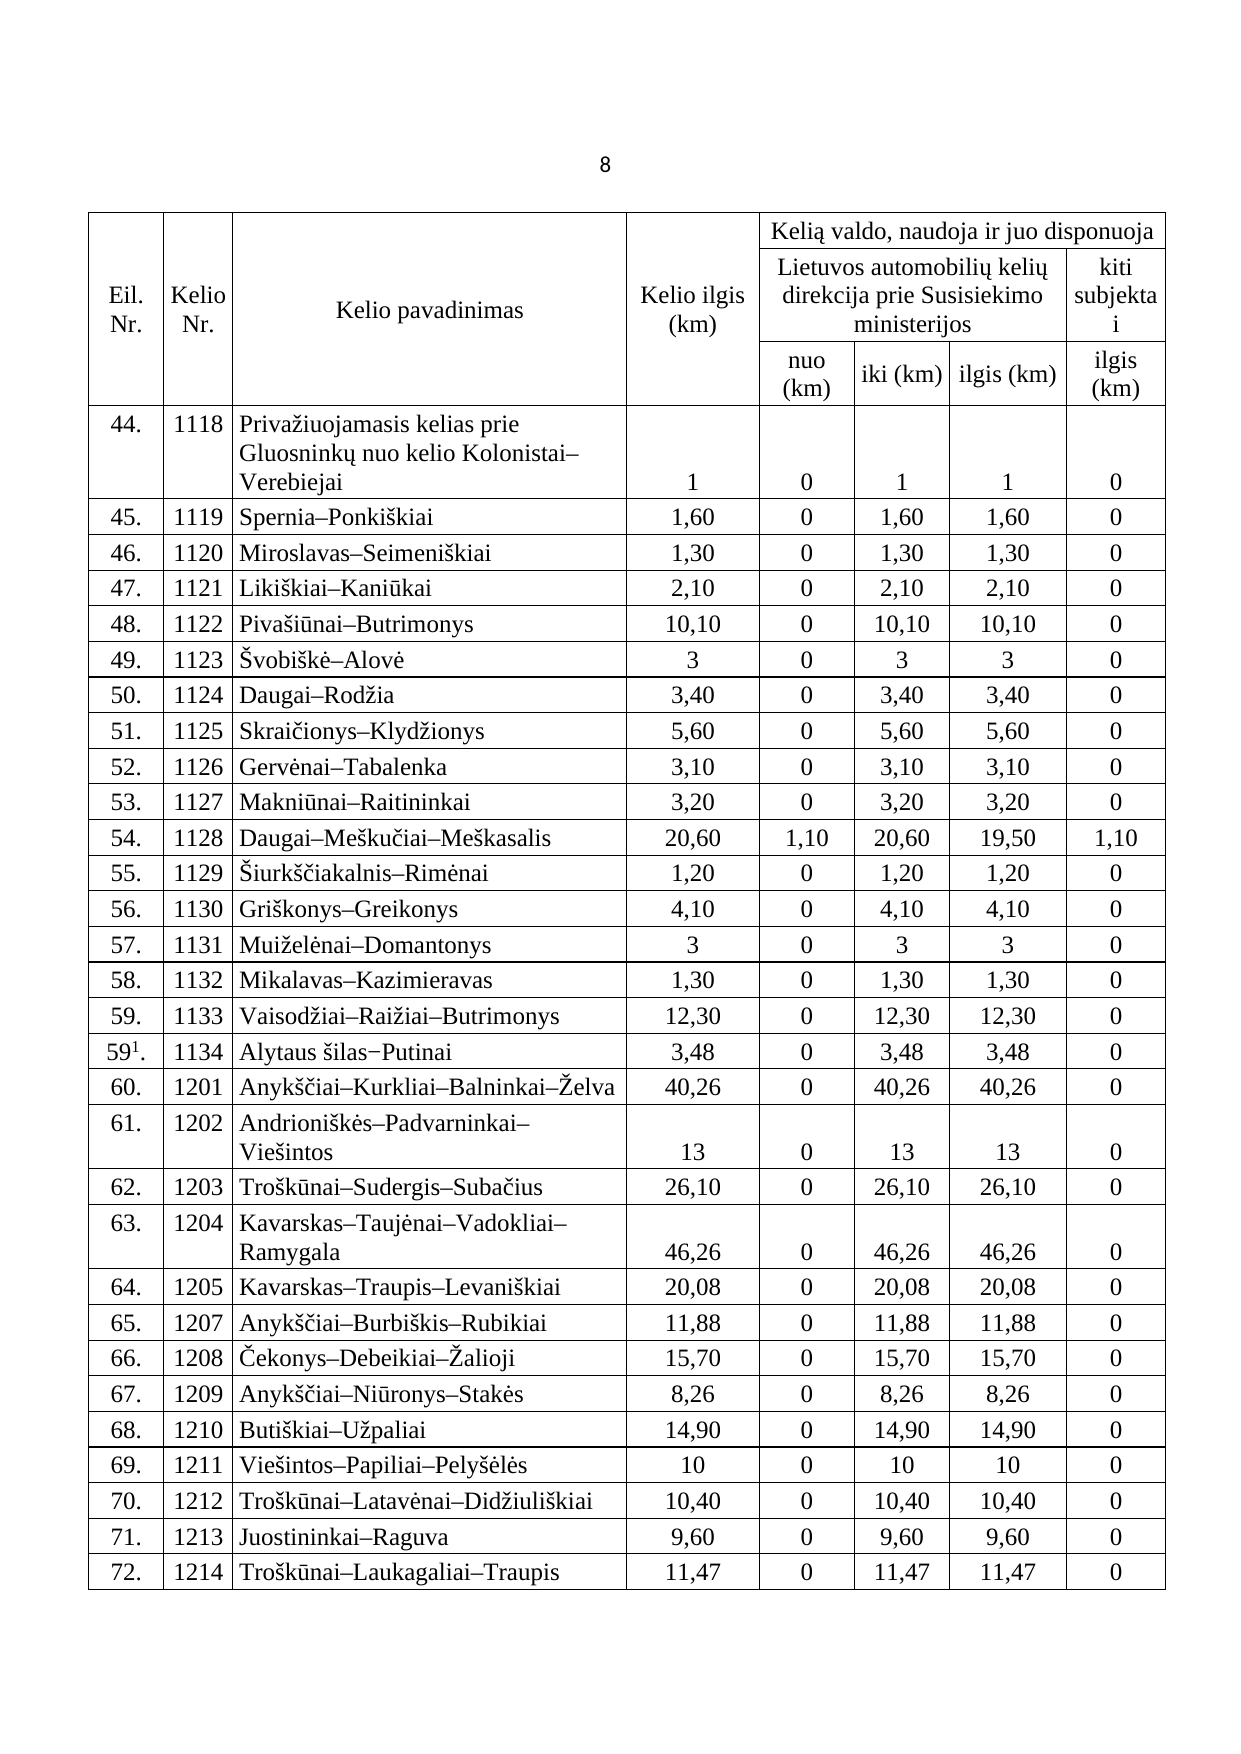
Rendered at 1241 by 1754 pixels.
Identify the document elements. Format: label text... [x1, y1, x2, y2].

table_cell 1209 [164, 1376, 232, 1411]
table_cell 1126 [164, 749, 232, 783]
table_cell 10 [855, 1448, 949, 1482]
table_cell 1131 [164, 927, 232, 961]
table_cell 1213 [164, 1519, 232, 1553]
table_cell 0 [760, 998, 854, 1033]
table_cell Lietuvos automobilių kelių direkcija prie Susisiekimo ministerijos [760, 249, 1066, 341]
table_cell 0 [1067, 891, 1165, 926]
table_cell 0 [760, 1341, 854, 1375]
table_cell 0 [1067, 927, 1165, 961]
table_cell Skraičionys–Klydžionys [233, 713, 626, 748]
table_cell 1125 [164, 713, 232, 748]
table_cell 1,30 [855, 963, 949, 997]
table_cell 1133 [164, 998, 232, 1033]
table_cell 0 [760, 1105, 854, 1168]
table_cell 10,10 [627, 606, 759, 641]
table_cell 0 [760, 1376, 854, 1411]
table_cell 14,90 [950, 1412, 1066, 1446]
table_cell 46,26 [855, 1205, 949, 1268]
table_cell 1122 [164, 606, 232, 641]
table_cell 49. [89, 642, 163, 676]
table_cell 1208 [164, 1341, 232, 1375]
table_cell Butiškiai–Užpaliai [233, 1412, 626, 1446]
table_cell 0 [1067, 1305, 1165, 1339]
table_cell Makniūnai–Raitininkai [233, 784, 626, 819]
table_cell 1,10 [1067, 820, 1165, 854]
table_cell 53. [89, 784, 163, 819]
table_cell 1130 [164, 891, 232, 926]
table_cell 3,40 [855, 678, 949, 712]
table_cell 10,40 [627, 1483, 759, 1518]
table_cell ilgis (km) [1067, 342, 1165, 405]
table_cell 3 [950, 927, 1066, 961]
table_cell 0 [1067, 1554, 1165, 1589]
table_cell 0 [1067, 499, 1165, 534]
table_cell 12,30 [950, 998, 1066, 1033]
table_cell 0 [1067, 1376, 1165, 1411]
table_cell 0 [1067, 1483, 1165, 1518]
table_cell 20,08 [950, 1269, 1066, 1304]
table_cell 1119 [164, 499, 232, 534]
table_cell 0 [760, 713, 854, 748]
table_cell 0 [760, 927, 854, 961]
table_cell Viešintos–Papiliai–Pelyšėlės [233, 1448, 626, 1482]
table_cell 0 [760, 749, 854, 783]
table_cell 1,20 [950, 856, 1066, 890]
table_cell 14,90 [855, 1412, 949, 1446]
table_cell 26,10 [855, 1169, 949, 1204]
table_cell 0 [1067, 749, 1165, 783]
table_cell nuo (km) [760, 342, 854, 405]
table_cell 3 [855, 642, 949, 676]
table_cell Šiurkščiakalnis–Rimėnai [233, 856, 626, 890]
table_cell 0 [1067, 1341, 1165, 1375]
table_cell Čekonys–Debeikiai–Žalioji [233, 1341, 626, 1375]
table_cell 1,10 [760, 820, 854, 854]
table_cell Daugai–Meškučiai–Meškasalis [233, 820, 626, 854]
table_cell 1204 [164, 1205, 232, 1268]
table_cell 20,60 [855, 820, 949, 854]
table_cell 0 [1067, 571, 1165, 605]
table_cell 0 [1067, 642, 1165, 676]
table_cell 0 [1067, 1105, 1165, 1168]
table_cell 3,48 [950, 1034, 1066, 1068]
table_cell iki (km) [855, 342, 949, 405]
table_cell 1127 [164, 784, 232, 819]
table_cell 0 [1067, 1034, 1165, 1068]
table_cell 1120 [164, 535, 232, 569]
table_cell 0 [760, 1305, 854, 1339]
table_cell 68. [89, 1412, 163, 1446]
table_cell 46,26 [950, 1205, 1066, 1268]
table_cell 0 [1067, 713, 1165, 748]
table_header Kelią valdo, naudoja ir juo disponuoja [760, 213, 1165, 248]
table_cell 0 [760, 891, 854, 926]
table_cell 15,70 [855, 1341, 949, 1375]
table_cell 9,60 [627, 1519, 759, 1553]
table_cell 3,20 [950, 784, 1066, 819]
table_cell 0 [760, 571, 854, 605]
table_cell Kavarskas–Taujėnai–Vadokliai–Ramygala [233, 1205, 626, 1268]
table_cell 8,26 [950, 1376, 1066, 1411]
table_cell 0 [1067, 1269, 1165, 1304]
table_cell 40,26 [950, 1069, 1066, 1104]
table_cell Pivašiūnai–Butrimonys [233, 606, 626, 641]
table_cell 11,47 [950, 1554, 1066, 1589]
table_cell 12,30 [855, 998, 949, 1033]
table_cell 1 [855, 406, 949, 498]
table_cell 40,26 [627, 1069, 759, 1104]
table_cell 10,10 [855, 606, 949, 641]
table_cell 15,70 [627, 1341, 759, 1375]
table_cell 26,10 [627, 1169, 759, 1204]
table_cell 52. [89, 749, 163, 783]
table_cell 0 [760, 406, 854, 498]
table_cell 40,26 [855, 1069, 949, 1104]
table_cell 2,10 [627, 571, 759, 605]
table_cell 60. [89, 1069, 163, 1104]
table_cell Anykščiai–Burbiškis–Rubikiai [233, 1305, 626, 1339]
table_cell 51. [89, 713, 163, 748]
table_cell 1,60 [855, 499, 949, 534]
table_cell Griškonys–Greikonys [233, 891, 626, 926]
table_cell 1211 [164, 1448, 232, 1482]
table_cell 4,10 [855, 891, 949, 926]
table_cell 1121 [164, 571, 232, 605]
table_cell 44. [89, 406, 163, 498]
table_cell 69. [89, 1448, 163, 1482]
table_cell 5,60 [855, 713, 949, 748]
table_cell Anykščiai–Niūronys–Stakės [233, 1376, 626, 1411]
table_cell 0 [760, 1448, 854, 1482]
table_cell 0 [1067, 406, 1165, 498]
table_cell Troškūnai–Laukagaliai–Traupis [233, 1554, 626, 1589]
table_cell 20,08 [855, 1269, 949, 1304]
table_cell 61. [89, 1105, 163, 1168]
table_cell Spernia–Ponkiškiai [233, 499, 626, 534]
table_cell 48. [89, 606, 163, 641]
table_cell 0 [760, 499, 854, 534]
table_cell 0 [760, 606, 854, 641]
table_cell 1212 [164, 1483, 232, 1518]
table_cell 1205 [164, 1269, 232, 1304]
table_cell 0 [1067, 678, 1165, 712]
table_cell 0 [1067, 856, 1165, 890]
table_cell 0 [760, 784, 854, 819]
table_cell 0 [1067, 963, 1165, 997]
table_cell 10 [627, 1448, 759, 1482]
table_cell 1118 [164, 406, 232, 498]
table_cell 66. [89, 1341, 163, 1375]
table_cell 8,26 [627, 1376, 759, 1411]
table_cell 1 [627, 406, 759, 498]
table_cell 10,10 [950, 606, 1066, 641]
table_cell 55. [89, 856, 163, 890]
table_cell 3,48 [627, 1034, 759, 1068]
table_cell 1,30 [855, 535, 949, 569]
table_cell 0 [760, 1205, 854, 1268]
table_header Kelio Nr. [164, 213, 232, 405]
table_cell 0 [760, 1554, 854, 1589]
table_cell 50. [89, 678, 163, 712]
table_cell 591. [89, 1034, 163, 1068]
table_cell 5,60 [627, 713, 759, 748]
table_cell 2,10 [855, 571, 949, 605]
table_cell 20,08 [627, 1269, 759, 1304]
table_cell 0 [760, 856, 854, 890]
table_cell 3,40 [627, 678, 759, 712]
table_cell 65. [89, 1305, 163, 1339]
table_cell 1210 [164, 1412, 232, 1446]
table_cell Anykščiai–Kurkliai–Balninkai–Želva [233, 1069, 626, 1104]
table_cell 1,20 [627, 856, 759, 890]
table_cell 11,88 [627, 1305, 759, 1339]
table_cell 10,40 [950, 1483, 1066, 1518]
table_header Kelio ilgis (km) [627, 213, 759, 405]
table_cell 4,10 [627, 891, 759, 926]
table_cell Likiškiai–Kaniūkai [233, 571, 626, 605]
table_cell 3,20 [855, 784, 949, 819]
table_cell 0 [760, 1034, 854, 1068]
table_cell Vaisodžiai–Raižiai–Butrimonys [233, 998, 626, 1033]
table_cell 1,30 [627, 535, 759, 569]
table_cell 47. [89, 571, 163, 605]
table_cell 3,20 [627, 784, 759, 819]
table_cell Alytaus šilas−Putinai [233, 1034, 626, 1068]
table_cell 19,50 [950, 820, 1066, 854]
table_cell 46. [89, 535, 163, 569]
table_cell 10 [950, 1448, 1066, 1482]
table_cell 1,60 [627, 499, 759, 534]
table_cell 0 [1067, 1448, 1165, 1482]
table_cell 0 [760, 963, 854, 997]
table_cell 11,47 [855, 1554, 949, 1589]
table_cell 0 [760, 1483, 854, 1518]
table_cell 63. [89, 1205, 163, 1268]
table_cell 70. [89, 1483, 163, 1518]
table_cell Kavarskas–Traupis–Levaniškiai [233, 1269, 626, 1304]
table_cell 56. [89, 891, 163, 926]
table_cell Gervėnai–Tabalenka [233, 749, 626, 783]
table_cell 1202 [164, 1105, 232, 1168]
table_cell 1132 [164, 963, 232, 997]
table_cell 9,60 [855, 1519, 949, 1553]
table_cell 20,60 [627, 820, 759, 854]
table_header Eil. Nr. [89, 213, 163, 405]
table_cell 13 [855, 1105, 949, 1168]
table_cell 1124 [164, 678, 232, 712]
table_cell 0 [760, 1169, 854, 1204]
table_cell 12,30 [627, 998, 759, 1033]
table_cell 11,88 [950, 1305, 1066, 1339]
table_cell 1134 [164, 1034, 232, 1068]
table_cell 5,60 [950, 713, 1066, 748]
table_cell 4,10 [950, 891, 1066, 926]
table_cell 0 [1067, 535, 1165, 569]
table_cell 1128 [164, 820, 232, 854]
table_cell 1,20 [855, 856, 949, 890]
table_cell 0 [760, 1412, 854, 1446]
table_cell 1207 [164, 1305, 232, 1339]
table_cell Andrioniškės–Padvarninkai–Viešintos [233, 1105, 626, 1168]
table_cell Troškūnai–Sudergis–Subačius [233, 1169, 626, 1204]
table_cell 1214 [164, 1554, 232, 1589]
table_cell 11,88 [855, 1305, 949, 1339]
table_cell 64. [89, 1269, 163, 1304]
table_cell 1,30 [950, 963, 1066, 997]
table_cell 13 [627, 1105, 759, 1168]
table_cell 14,90 [627, 1412, 759, 1446]
table_cell 0 [1067, 1069, 1165, 1104]
table_cell 15,70 [950, 1341, 1066, 1375]
table_cell 1,30 [627, 963, 759, 997]
table_cell Muiželėnai–Domantonys [233, 927, 626, 961]
table_cell 0 [1067, 1412, 1165, 1446]
table_cell Troškūnai–Latavėnai–Didžiuliškiai [233, 1483, 626, 1518]
table_cell 0 [760, 678, 854, 712]
table_cell 1203 [164, 1169, 232, 1204]
table_cell 0 [760, 1519, 854, 1553]
table_cell 46,26 [627, 1205, 759, 1268]
table_cell 3,40 [950, 678, 1066, 712]
table_cell 3 [950, 642, 1066, 676]
table_cell 0 [1067, 998, 1165, 1033]
table_cell 57. [89, 927, 163, 961]
table_cell 8,26 [855, 1376, 949, 1411]
table_cell 9,60 [950, 1519, 1066, 1553]
table_cell kiti subjektai [1067, 249, 1165, 341]
table_cell 0 [1067, 606, 1165, 641]
table_cell 0 [760, 1269, 854, 1304]
table_cell Miroslavas–Seimeniškiai [233, 535, 626, 569]
table_cell Juostininkai–Raguva [233, 1519, 626, 1553]
table_cell 1201 [164, 1069, 232, 1104]
table_cell 11,47 [627, 1554, 759, 1589]
table_cell 10,40 [855, 1483, 949, 1518]
table_cell Mikalavas–Kazimieravas [233, 963, 626, 997]
table_cell 1123 [164, 642, 232, 676]
table_cell 58. [89, 963, 163, 997]
table_cell 3,10 [950, 749, 1066, 783]
table_cell 3,10 [627, 749, 759, 783]
table_cell 0 [760, 1069, 854, 1104]
table_cell 72. [89, 1554, 163, 1589]
table_cell 54. [89, 820, 163, 854]
table_cell 3,48 [855, 1034, 949, 1068]
table_cell 67. [89, 1376, 163, 1411]
table_cell 59. [89, 998, 163, 1033]
table_cell 2,10 [950, 571, 1066, 605]
table_cell Privažiuojamasis kelias prie Gluosninkų nuo kelio Kolonistai–Verebiejai [233, 406, 626, 498]
table_cell 71. [89, 1519, 163, 1553]
table_cell 1129 [164, 856, 232, 890]
table_cell 1,30 [950, 535, 1066, 569]
table_cell 0 [1067, 1205, 1165, 1268]
table_cell 45. [89, 499, 163, 534]
table_cell 0 [760, 535, 854, 569]
table_cell ilgis (km) [950, 342, 1066, 405]
table_cell 26,10 [950, 1169, 1066, 1204]
table_cell 0 [1067, 1519, 1165, 1553]
table_cell 0 [760, 642, 854, 676]
table_cell Švobiškė–Alovė [233, 642, 626, 676]
table_cell Daugai–Rodžia [233, 678, 626, 712]
table_cell 0 [1067, 1169, 1165, 1204]
table_cell 1 [950, 406, 1066, 498]
table_header Kelio pavadinimas [233, 213, 626, 405]
table_cell 3 [627, 927, 759, 961]
table_cell 13 [950, 1105, 1066, 1168]
table_cell 3,10 [855, 749, 949, 783]
table_cell 3 [627, 642, 759, 676]
table_cell 1,60 [950, 499, 1066, 534]
table_cell 62. [89, 1169, 163, 1204]
table_cell 3 [855, 927, 949, 961]
table_cell 0 [1067, 784, 1165, 819]
